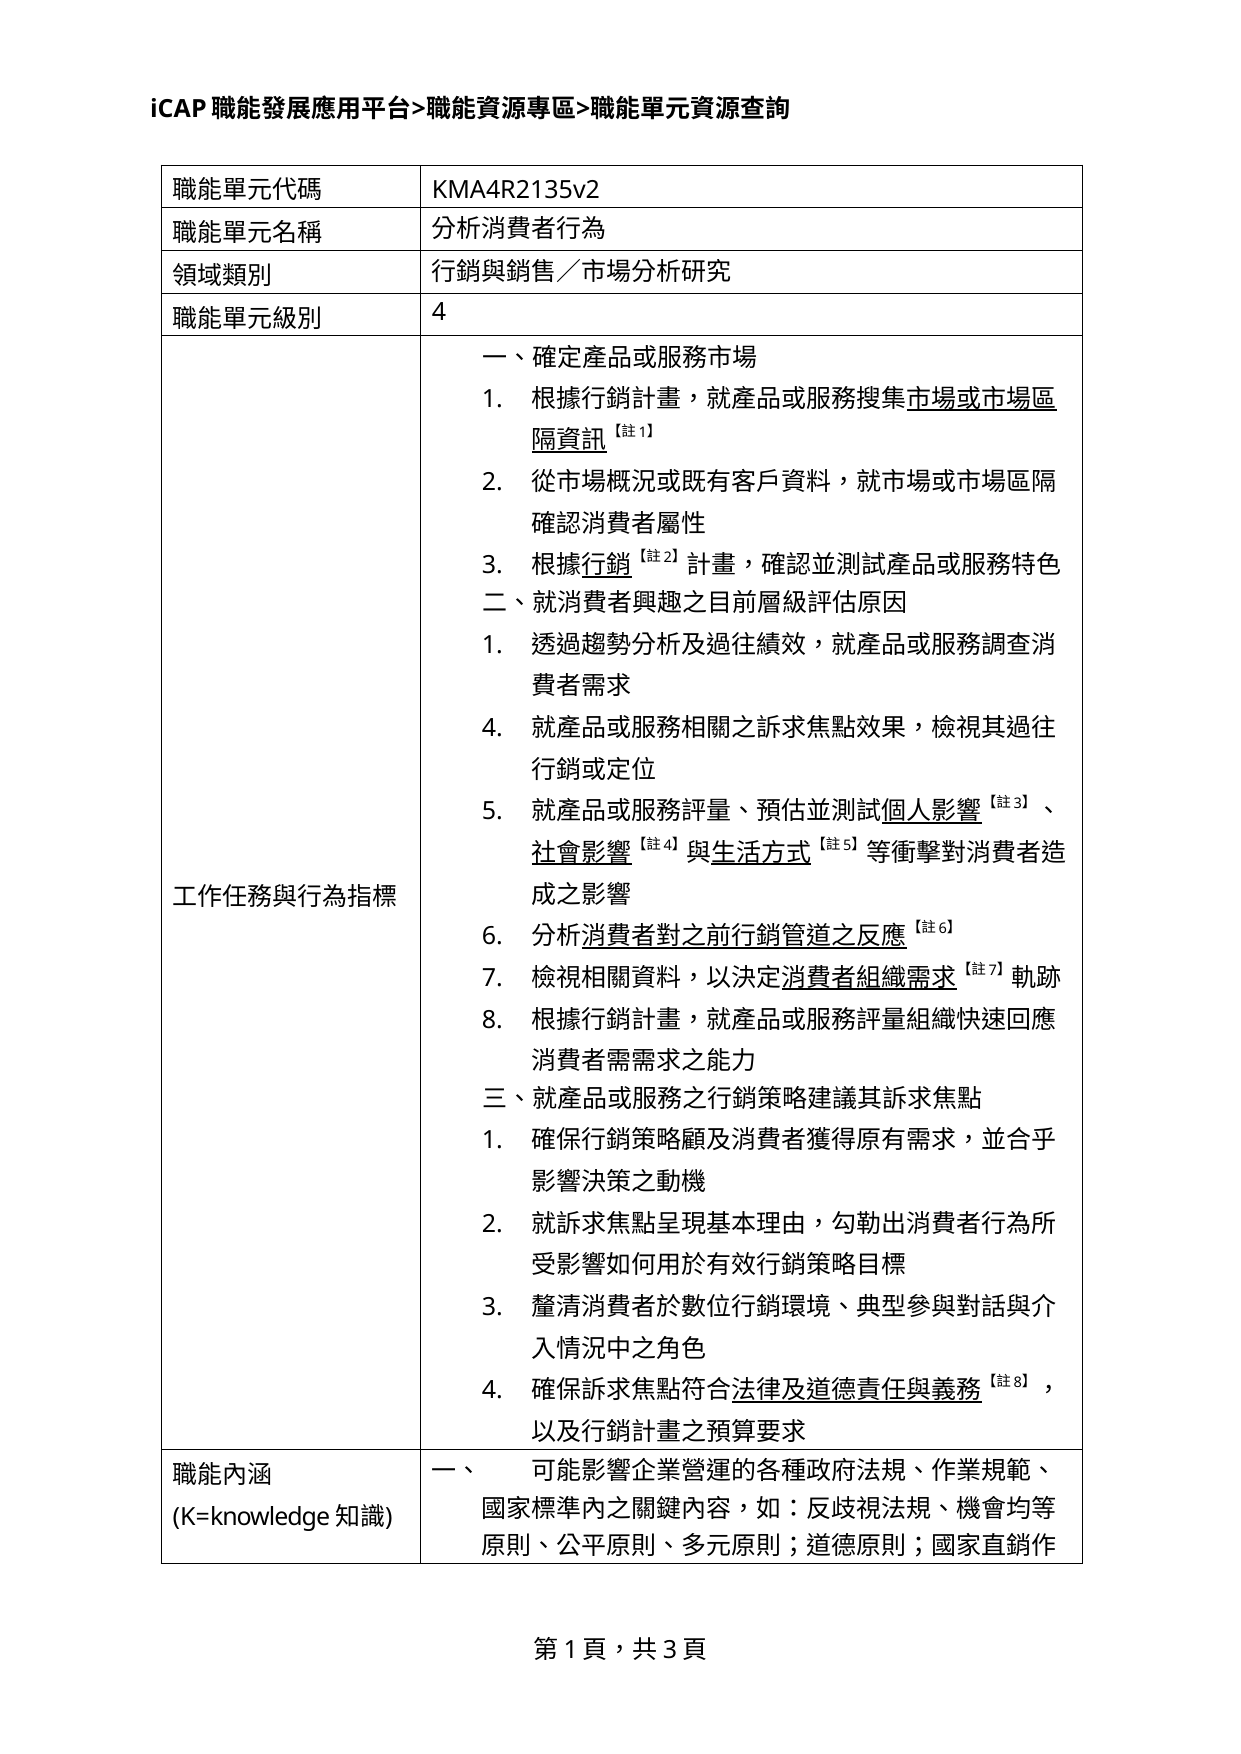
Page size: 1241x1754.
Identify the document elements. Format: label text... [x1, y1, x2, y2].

table_cell 行銷與銷售／市場分析研究 [421, 251, 1082, 293]
table_cell 領域類別 [162, 251, 420, 293]
table_cell 職能內涵 (K=knowledge知識) [162, 1450, 420, 1562]
table_cell 職能單元名稱 [162, 208, 420, 250]
table_header KMA4R2135v2 [421, 166, 1082, 207]
table_header 職能單元代碼 [162, 166, 420, 207]
table_cell 分析消費者行為 [421, 208, 1082, 250]
table_cell 可能影響企業營運的各種政府法規、作業規範、國家標準內之關鍵內容，如：反歧視法規、機會均等原則、公平原則、多元原則；道德原則；國家直銷作 [421, 1450, 1082, 1562]
table_cell 職能單元級別 [162, 294, 420, 335]
table_cell 工作任務與行為指標 [162, 336, 420, 1449]
table_cell 確定產品或服務市場 根據行銷計畫，就產品或服務搜集市場或市場區隔資訊【註1】 從市場概況或既有客戶資料，就市場或市場區隔確認消費者屬性 根據行銷【註2】計畫，確認並測試產品或服務特色 就消費者興趣之目前層級評估原因 透過趨勢分析及過往績效，就產品或服務調查消費者需求 就產品或服務相關之訴求焦點效果，檢視其過往行銷或定位 就產品或服務評量、預估並測試個人影響【註3】、社會影響【註4】與生活方式【註5】等衝擊對消費者造成之影響 分析消費者對之前行銷管道之反應【註6】 檢視相關資料，以決定消費者組織需求【註7】軌跡 根據行銷計畫，就產品或服務評量組織快速回應消費者需需求之能力 就產品或服務之行銷策略建議其訴求焦點 確保行銷策略顧及消費者獲得原有需求，並合乎影響決策之動機 就訴求焦點呈現基本理由，勾勒出消費者行為所受影響如何用於有效行銷策略目標 釐清消費者於數位行銷環境、典型參與對話與介入情況中之角色 確保訴求焦點符合法律及道德責任與義務【註8】，以及行銷計畫之預算要求 [421, 336, 1082, 1449]
table_cell 4 [421, 294, 1082, 335]
